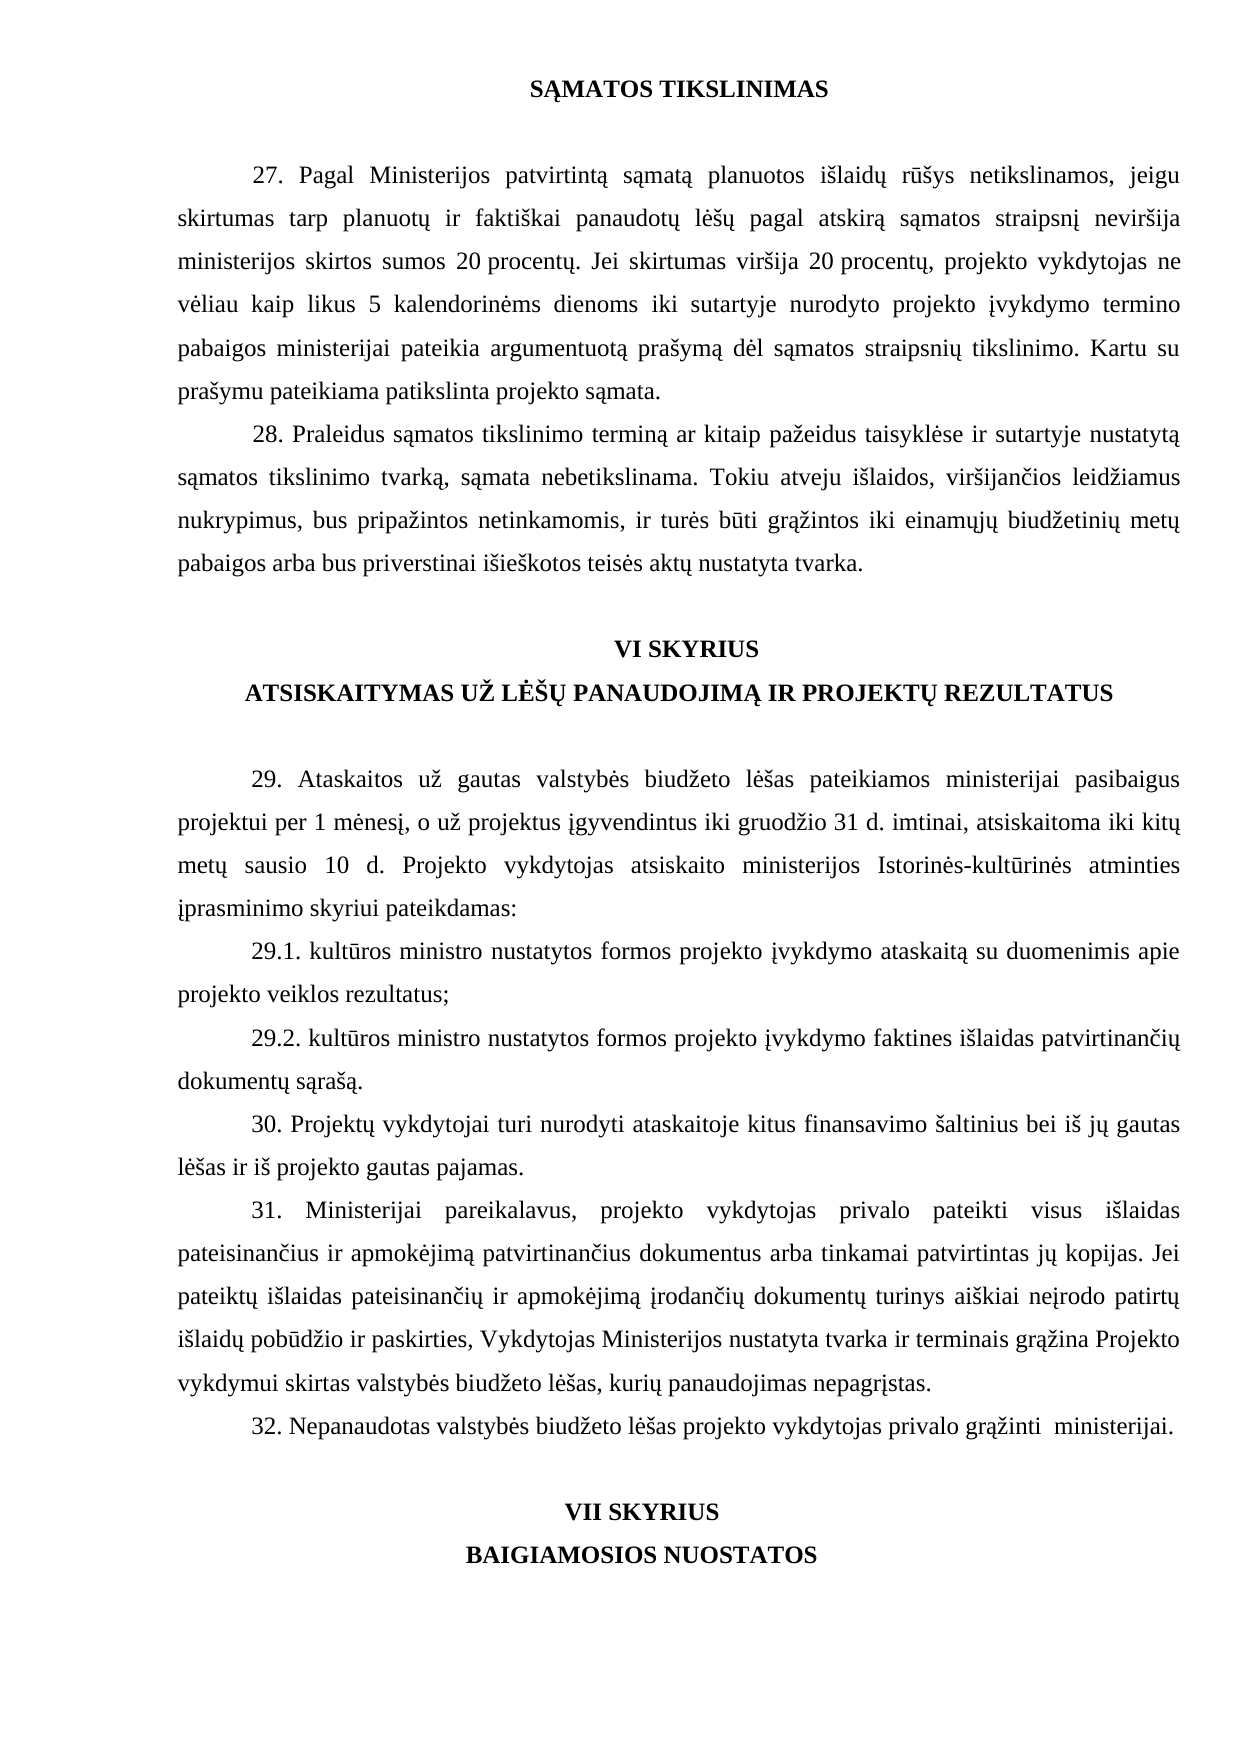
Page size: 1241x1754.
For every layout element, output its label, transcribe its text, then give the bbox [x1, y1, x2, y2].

text ATSISKAITYMAS UŽ LĖŠŲ PANAUDOJIMĄ IR PROJEKTŲ REZULTATUS [177, 678, 1181, 706]
text 30. Projektų vykdytojai turi nurodyti ataskaitoje kitus finansavimo šaltinius bei iš jų gautas lėšas ir iš projekto gautas pajamas. [177, 1109, 1181, 1181]
text 32. Nepanaudotas valstybės biudžeto lėšas projekto vykdytojas privalo grąžinti ministerijai. [177, 1411, 1181, 1439]
text 31. Ministerijai pareikalavus, projekto vykdytojas privalo pateikti visus išlaidas pateisinančius ir apmokėjimą patvirtinančius dokumentus arba tinkamai patvirtintas jų kopijas. Jei pateiktų išlaidas pateisinančių ir apmokėjimą įrodančių dokumentų turinys aiškiai neįrodo patirtų išlaidų pobūdžio ir paskirties, Vykdytojas Ministerijos nustatyta tvarka ir terminais grąžina Projekto vykdymui skirtas valstybės biudžeto lėšas, kurių panaudojimas nepagrįstas. [177, 1195, 1181, 1396]
text BAIGIAMOSIOS NUOSTATOS [102, 1540, 1181, 1569]
text 29.2. kultūros ministro nustatytos formos projekto įvykdymo faktines išlaidas patvirtinančių dokumentų sąrašą. [177, 1023, 1181, 1094]
text VII SKYRIUS [102, 1497, 1181, 1526]
text 29. Ataskaitos už gautas valstybės biudžeto lėšas pateikiamos ministerijai pasibaigus projektui per 1 mėnesį, o už projektus įgyvendintus iki gruodžio 31 d. imtinai, atsiskaitoma iki kitų metų sausio 10 d. Projekto vykdytojas atsiskaito ministerijos Istorinės-kultūrinės atminties įprasminimo skyriui pateikdamas: [177, 764, 1181, 922]
text 29.1. kultūros ministro nustatytos formos projekto įvykdymo ataskaitą su duomenimis apie projekto veiklos rezultatus; [177, 936, 1181, 1008]
text SĄMATOS TIKSLINIMAS [177, 74, 1181, 103]
text 27. Pagal Ministerijos patvirtintą sąmatą planuotos išlaidų rūšys netikslinamos, jeigu skirtumas tarp planuotų ir faktiškai panaudotų lėšų pagal atskirą sąmatos straipsnį neviršija ministerijos skirtos sumos 20 procentų. Jei skirtumas viršija 20 procentų, projekto vykdytojas ne vėliau kaip likus 5 kalendorinėms dienoms iki sutartyje nurodyto projekto įvykdymo termino pabaigos ministerijai pateikia argumentuotą prašymą dėl sąmatos straipsnių tikslinimo. Kartu su prašymu pateikiama patikslinta projekto sąmata. [177, 160, 1181, 404]
text VI SKYRIUS [192, 634, 1181, 663]
text 28. Praleidus sąmatos tikslinimo terminą ar kitaip pažeidus taisyklėse ir sutartyje nustatytą sąmatos tikslinimo tvarką, sąmata nebetikslinama. Tokiu atveju išlaidos, viršijančios leidžiamus nukrypimus, bus pripažintos netinkamomis, ir turės būti grąžintos iki einamųjų biudžetinių metų pabaigos arba bus priverstinai išieškotos teisės aktų nustatyta tvarka. [177, 419, 1181, 577]
